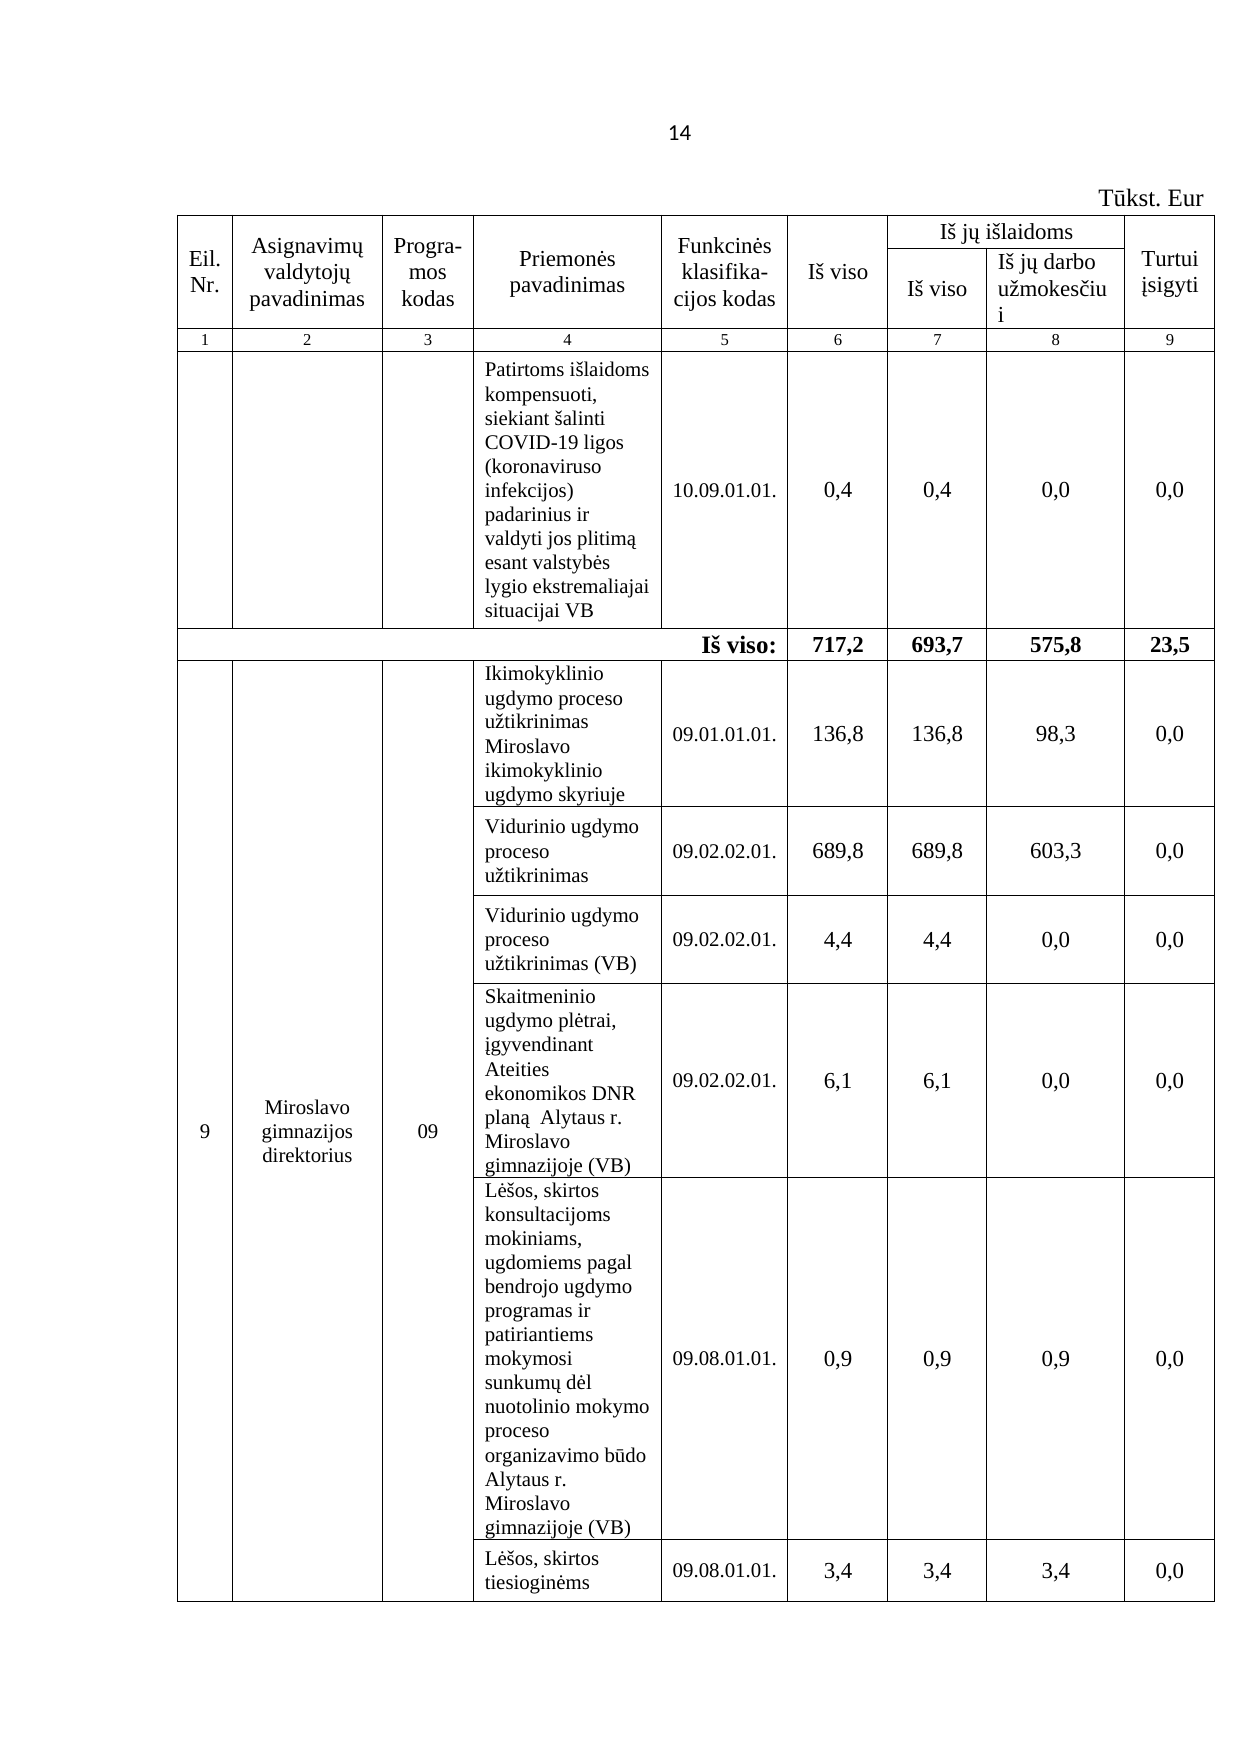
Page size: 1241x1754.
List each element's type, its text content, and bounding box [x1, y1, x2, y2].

table_header [661, 180, 788, 214]
table_header [232, 180, 382, 214]
table_cell 603,3 [987, 807, 1124, 894]
table_cell 0,4 [788, 352, 887, 627]
table_cell 09.08.01.01. [662, 1178, 787, 1539]
table_cell 0,9 [987, 1178, 1124, 1539]
table_cell 0,9 [888, 1178, 986, 1539]
table_cell Lėšos, skirtos tiesioginėms [474, 1540, 661, 1601]
table_cell 0,0 [987, 896, 1124, 983]
table_cell 09.02.02.01. [662, 807, 787, 894]
table_cell 2 [233, 329, 382, 351]
table_cell [383, 352, 473, 627]
table_cell Progra-mos kodas [383, 216, 473, 327]
table_cell 693,7 [888, 629, 986, 660]
table_cell 0,0 [987, 352, 1124, 627]
table_cell Iš viso: [178, 629, 787, 660]
table_cell Ikimokyklinio ugdymo proceso užtikrinimas Miroslavo ikimokyklinio ugdymo skyriuje [474, 661, 661, 806]
table_cell 0,0 [1125, 896, 1214, 983]
table_cell 09.02.02.01. [662, 896, 787, 983]
table_header Tūkst. Eur [986, 180, 1215, 214]
table_cell Skaitmeninio ugdymo plėtrai, įgyvendinant Ateities ekonomikos DNR planą Alytaus r. Miroslavo gimnazijoje (VB) [474, 984, 661, 1177]
table_cell 6 [788, 329, 887, 351]
table_cell 4 [474, 329, 661, 351]
table_cell 3,4 [788, 1540, 887, 1601]
table_cell 0,0 [1125, 1540, 1214, 1601]
table_header [888, 180, 986, 214]
table_cell Iš jų išlaidoms [888, 216, 1124, 247]
table_cell [178, 352, 232, 627]
table_cell 689,8 [888, 807, 986, 894]
table_cell 9 [1125, 329, 1214, 351]
table_cell Priemonės pavadinimas [474, 216, 661, 327]
table_cell 4,4 [788, 896, 887, 983]
table_cell 6,1 [788, 984, 887, 1177]
table_cell Turtui įsigyti [1125, 216, 1214, 327]
table_cell 3 [383, 329, 473, 351]
table_cell 7 [888, 329, 986, 351]
table_cell 0,0 [1125, 352, 1214, 627]
table_cell 09.08.01.01. [662, 1540, 787, 1601]
table_cell Funkcinės klasifika-cijos kodas [662, 216, 787, 327]
table_cell 0,0 [1125, 1178, 1214, 1539]
table_cell 5 [662, 329, 787, 351]
table_cell 8 [987, 329, 1124, 351]
table_cell 3,4 [888, 1540, 986, 1601]
table_cell Lėšos, skirtos konsultacijoms mokiniams, ugdomiems pagal bendrojo ugdymo programas ir patiriantiems mokymosi sunkumų dėl nuotolinio mokymo proceso organizavimo būdo Alytaus r. Miroslavo gimnazijoje (VB) [474, 1178, 661, 1539]
table_cell 9 [178, 661, 232, 1601]
table_cell Vidurinio ugdymo proceso užtikrinimas [474, 807, 661, 894]
table_cell 09.02.02.01. [662, 984, 787, 1177]
table_cell Iš viso [888, 249, 986, 327]
table_cell 23,5 [1125, 629, 1214, 660]
table_header [382, 180, 473, 214]
table_cell Miroslavo gimnazijos direktorius [233, 661, 382, 1601]
table_cell 136,8 [888, 661, 986, 806]
table_cell Vidurinio ugdymo proceso užtikrinimas (VB) [474, 896, 661, 983]
table_cell 98,3 [987, 661, 1124, 806]
table_cell 10.09.01.01. [662, 352, 787, 627]
table_cell 09 [383, 661, 473, 1601]
table_cell 09.01.01.01. [662, 661, 787, 806]
table_cell 0,0 [1125, 807, 1214, 894]
table_cell 689,8 [788, 807, 887, 894]
table_cell 0,0 [1125, 661, 1214, 806]
table_cell [233, 352, 382, 627]
table_cell Asignavimų valdytojų pavadinimas [233, 216, 382, 327]
table_cell 0,4 [888, 352, 986, 627]
table_cell Iš jų darbo užmokesčiui [987, 249, 1124, 327]
table_header [473, 180, 661, 214]
table_cell 575,8 [987, 629, 1124, 660]
table_cell 136,8 [788, 661, 887, 806]
table_cell Eil. Nr. [178, 216, 232, 327]
table_cell 1 [178, 329, 232, 351]
table_cell 0,0 [987, 984, 1124, 1177]
table_cell Patirtoms išlaidoms kompensuoti, siekiant šalinti COVID-19 ligos (koronaviruso infekcijos) padarinius ir valdyti jos plitimą esant valstybės lygio ekstremaliajai situacijai VB [474, 352, 661, 627]
table_header [177, 180, 232, 214]
table_cell 0,9 [788, 1178, 887, 1539]
table_cell 3,4 [987, 1540, 1124, 1601]
table_header [788, 180, 888, 214]
table_cell 6,1 [888, 984, 986, 1177]
table_cell 4,4 [888, 896, 986, 983]
table_cell Iš viso [788, 216, 887, 327]
table_cell 0,0 [1125, 984, 1214, 1177]
table_cell 717,2 [788, 629, 887, 660]
